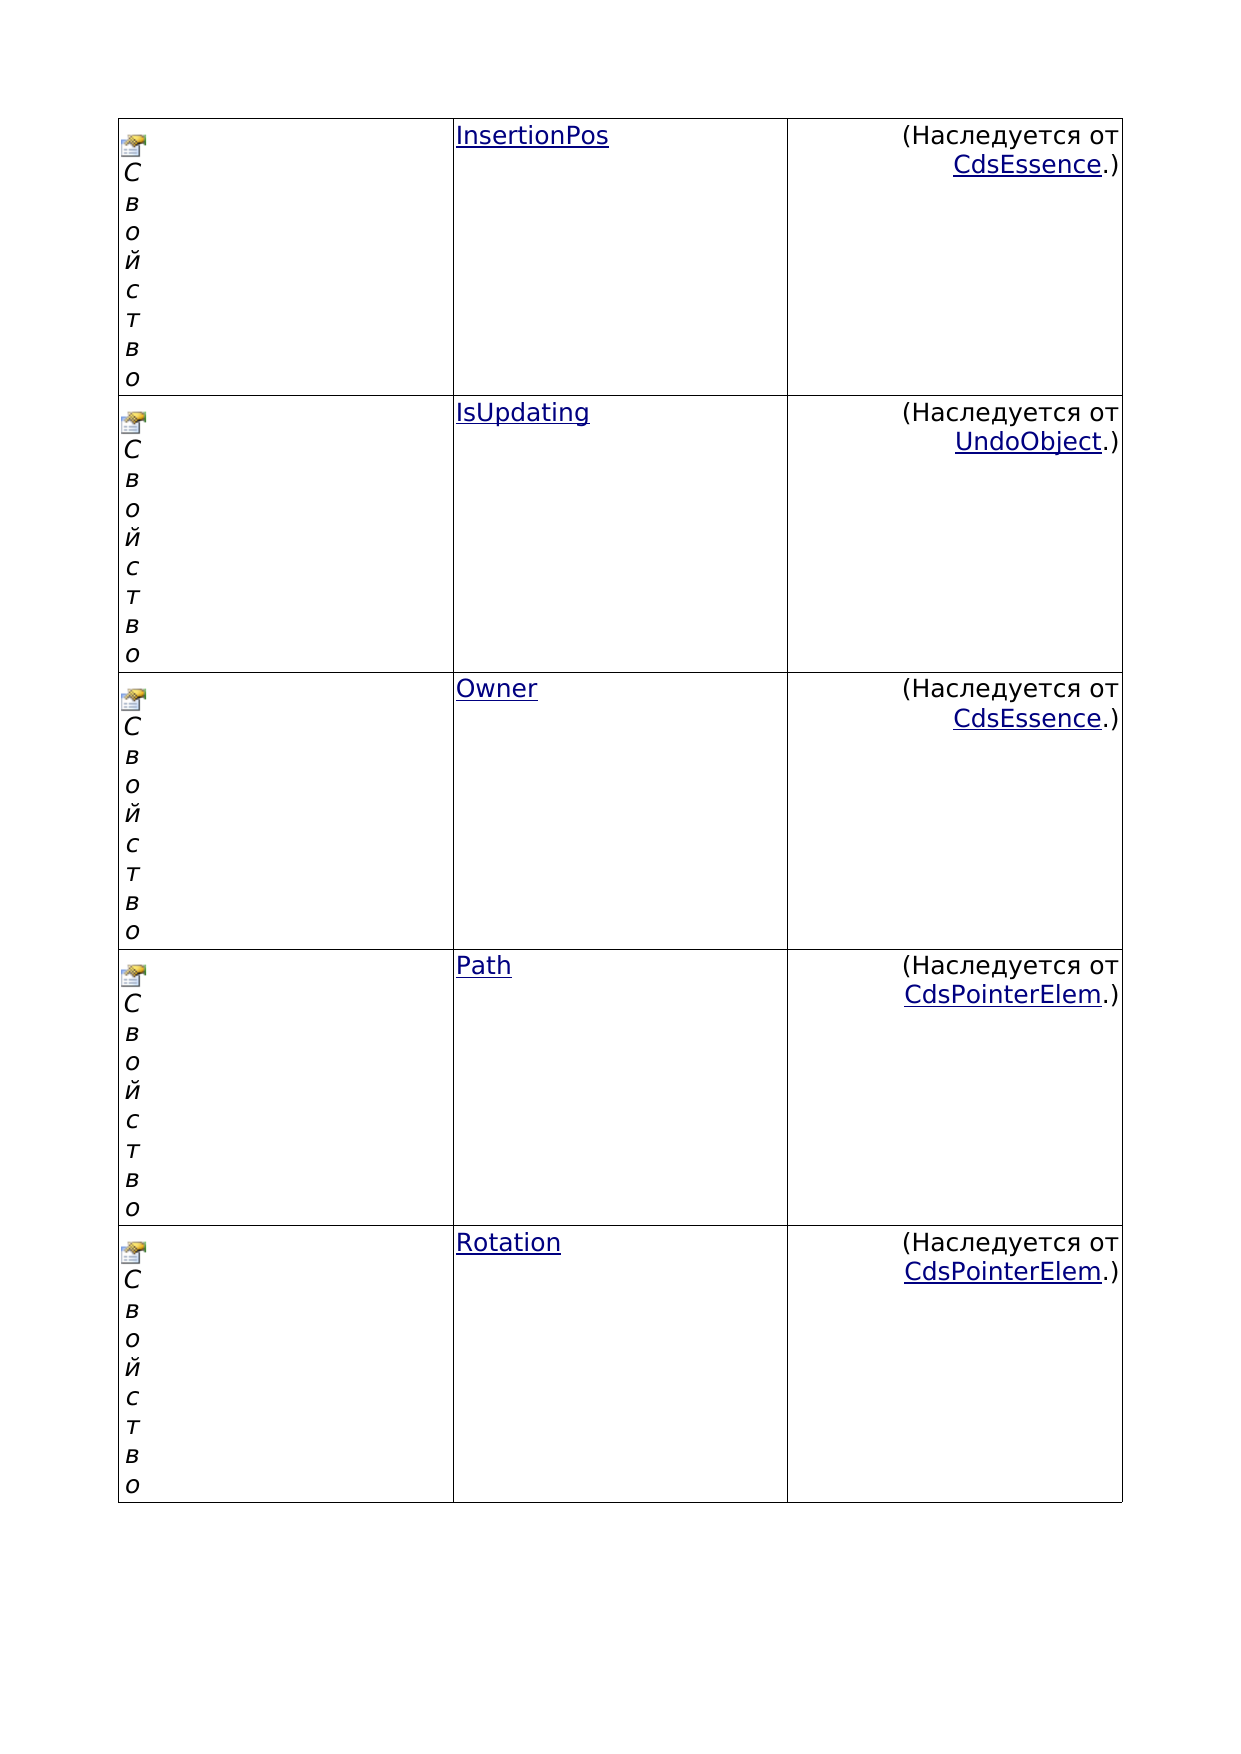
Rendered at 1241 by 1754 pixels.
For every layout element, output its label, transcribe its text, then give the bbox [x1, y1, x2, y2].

table_cell IsUpdating [454, 396, 787, 672]
table_cell (Наследуется от CdsPointerElem.) [788, 1226, 1122, 1502]
picture [121, 410, 147, 436]
table_cell InsertionPos [454, 119, 787, 395]
table_cell (Наследуется от CdsEssence.) [788, 119, 1122, 395]
picture [121, 687, 147, 713]
table_cell [119, 119, 453, 395]
picture [121, 133, 147, 159]
table_cell [119, 950, 453, 1225]
table_cell Owner [454, 673, 787, 948]
picture [121, 963, 147, 989]
table_cell (Наследуется от CdsPointerElem.) [788, 950, 1122, 1225]
table_cell (Наследуется от CdsEssence.) [788, 673, 1122, 948]
table_cell [119, 396, 453, 672]
table_cell Rotation [454, 1226, 787, 1502]
table_cell [119, 1226, 453, 1502]
picture [121, 1240, 147, 1266]
table_cell (Наследуется от UndoObject.) [788, 396, 1122, 672]
table_cell [119, 673, 453, 948]
table_cell Path [454, 950, 787, 1225]
